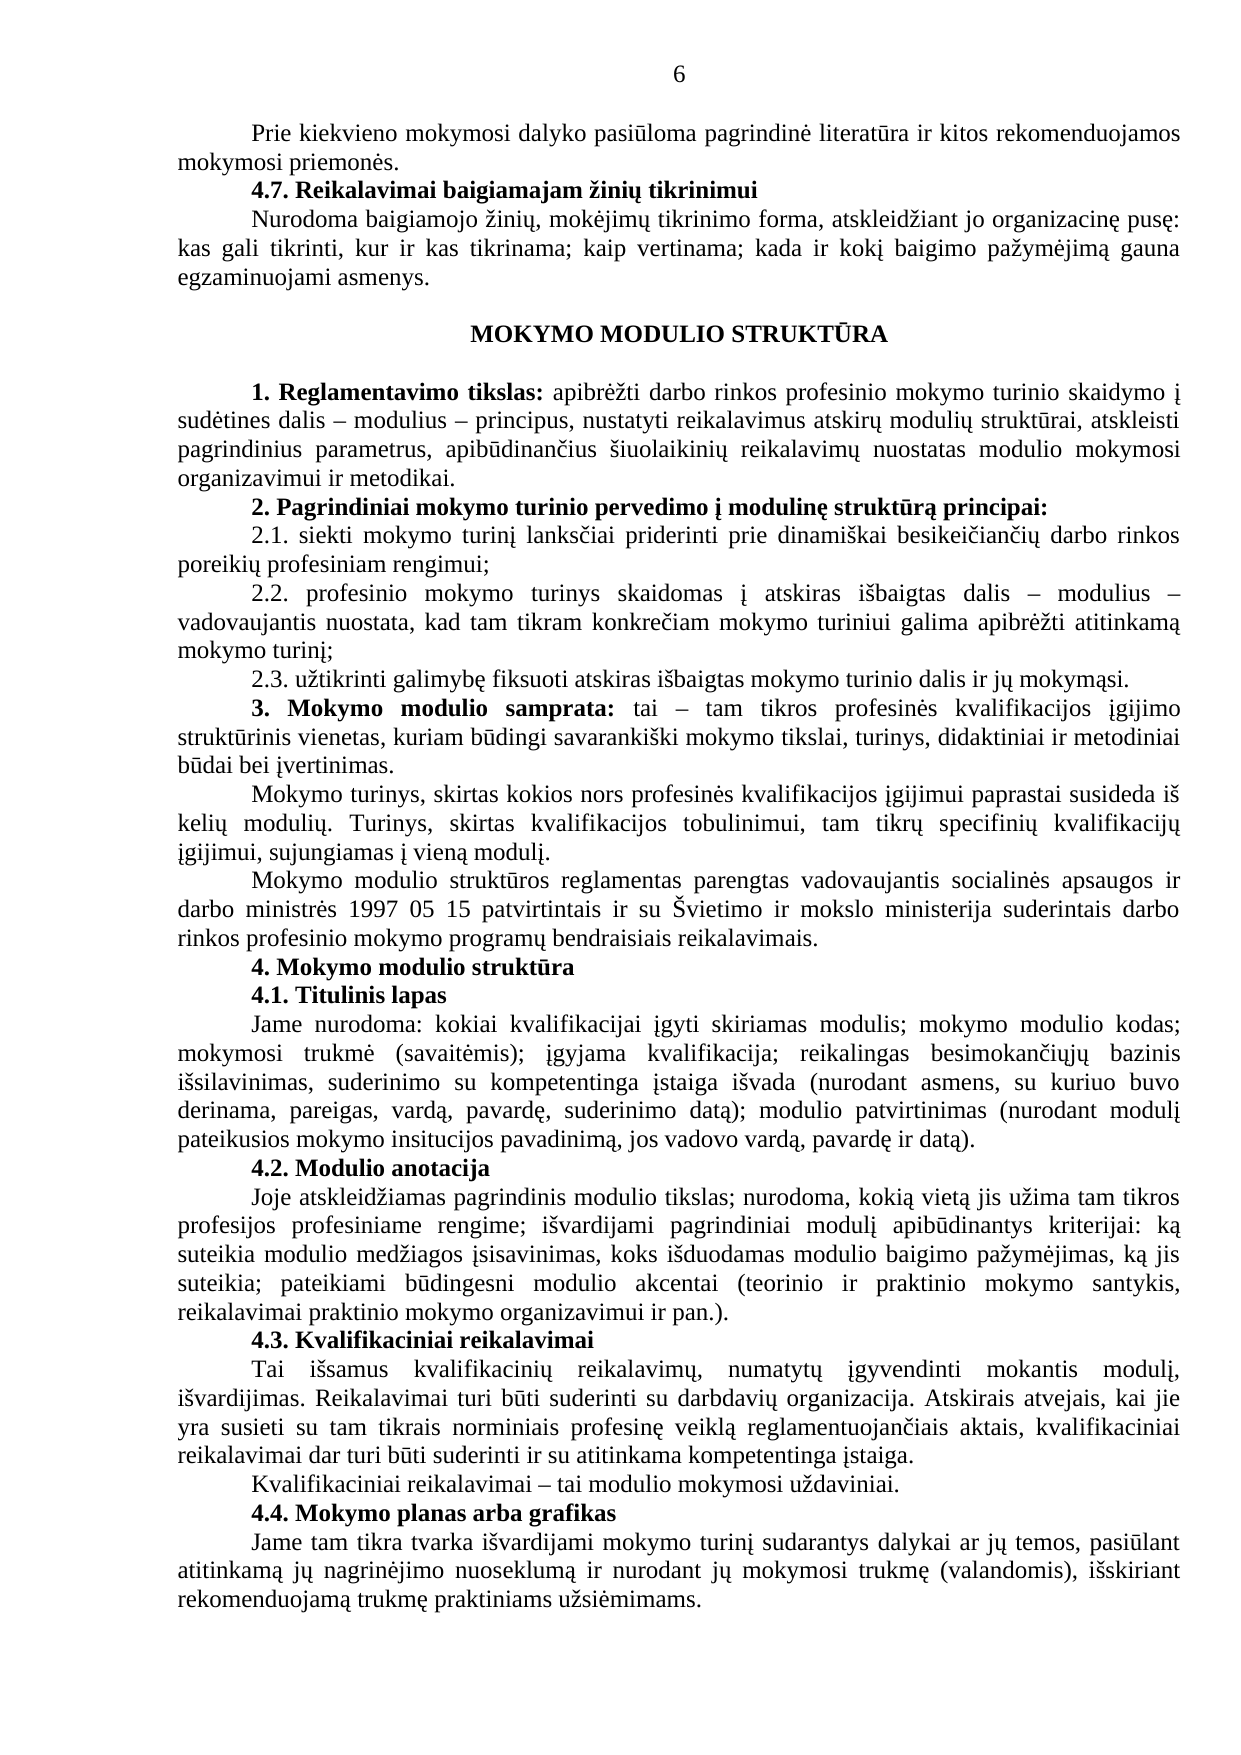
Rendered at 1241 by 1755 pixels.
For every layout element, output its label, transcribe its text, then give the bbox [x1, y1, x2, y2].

text Nurodoma baigiamojo žinių, mokėjimų tikrinimo forma, atskleidžiant jo organizacinę pusę: kas gali tikrinti, kur ir kas tikrinama; kaip vertinama; kada ir kokį baigimo pažymėjimą gauna egzaminuojami asmenys. [177, 204, 1181, 291]
text 4.1. Titulinis lapas [177, 981, 1181, 1009]
text 4.7. Reikalavimai baigiamajam žinių tikrinimui [177, 176, 1181, 204]
text Mokymo modulio struktūros reglamentas parengtas vadovaujantis socialinės apsaugos ir darbo ministrės 1997 05 15 patvirtintais ir su Švietimo ir mokslo ministerija suderintais darbo rinkos profesinio mokymo programų bendraisiais reikalavimais. [177, 866, 1181, 952]
text Mokymo turinys, skirtas kokios nors profesinės kvalifikacijos įgijimui paprastai susideda iš kelių modulių. Turinys, skirtas kvalifikacijos tobulinimui, tam tikrų specifinių kvalifikacijų įgijimui, sujungiamas į vieną modulį. [177, 779, 1181, 866]
text Kvalifikaciniai reikalavimai – tai modulio mokymosi uždaviniai. [177, 1469, 1181, 1498]
text Tai išsamus kvalifikacinių reikalavimų, numatytų įgyvendinti mokantis modulį, išvardijimas. Reikalavimai turi būti suderinti su darbdavių organizacija. Atskirais atvejais, kai jie yra susieti su tam tikrais norminiais profesinę veiklą reglamentuojančiais aktais, kvalifikaciniai reikalavimai dar turi būti suderinti ir su atitinkama kompetentinga įstaiga. [177, 1354, 1181, 1469]
text 4.3. Kvalifikaciniai reikalavimai [177, 1326, 1181, 1354]
text MOKYMO MODULIO STRUKTŪRA [177, 319, 1181, 348]
text 4. Mokymo modulio struktūra [177, 952, 1181, 981]
text 2.2. profesinio mokymo turinys skaidomas į atskiras išbaigtas dalis – modulius – vadovaujantis nuostata, kad tam tikram konkrečiam mokymo turiniui galima apibrėžti atitinkamą mokymo turinį; [177, 578, 1181, 664]
text Jame tam tikra tvarka išvardijami mokymo turinį sudarantys dalykai ar jų temos, pasiūlant atitinkamą jų nagrinėjimo nuoseklumą ir nurodant jų mokymosi trukmę (valandomis), išskiriant rekomenduojamą trukmę praktiniams užsiėmimams. [177, 1527, 1181, 1613]
text 2.3. užtikrinti galimybę fiksuoti atskiras išbaigtas mokymo turinio dalis ir jų mokymąsi. [177, 664, 1181, 693]
text 1. Reglamentavimo tikslas: apibrėžti darbo rinkos profesinio mokymo turinio skaidymo į sudėtines dalis – modulius – principus, nustatyti reikalavimus atskirų modulių struktūrai, atskleisti pagrindinius parametrus, apibūdinančius šiuolaikinių reikalavimų nuostatas modulio mokymosi organizavimui ir metodikai. [177, 377, 1181, 492]
text 2. Pagrindiniai mokymo turinio pervedimo į modulinę struktūrą principai: [177, 492, 1181, 521]
text Joje atskleidžiamas pagrindinis modulio tikslas; nurodoma, kokią vietą jis užima tam tikros profesijos profesiniame rengime; išvardijami pagrindiniai modulį apibūdinantys kriterijai: ką suteikia modulio medžiagos įsisavinimas, koks išduodamas modulio baigimo pažymėjimas, ką jis suteikia; pateikiami būdingesni modulio akcentai (teorinio ir praktinio mokymo santykis, reikalavimai praktinio mokymo organizavimui ir pan.). [177, 1182, 1181, 1326]
text 2.1. siekti mokymo turinį lanksčiai priderinti prie dinamiškai besikeičiančių darbo rinkos poreikių profesiniam rengimui; [177, 521, 1181, 578]
text Jame nurodoma: kokiai kvalifikacijai įgyti skiriamas modulis; mokymo modulio kodas; mokymosi trukmė (savaitėmis); įgyjama kvalifikacija; reikalingas besimokančiųjų bazinis išsilavinimas, suderinimo su kompetentinga įstaiga išvada (nurodant asmens, su kuriuo buvo derinama, pareigas, vardą, pavardę, suderinimo datą); modulio patvirtinimas (nurodant modulį pateikusios mokymo insitucijos pavadinimą, jos vadovo vardą, pavardę ir datą). [177, 1009, 1181, 1153]
text 4.2. Modulio anotacija [177, 1153, 1181, 1182]
text Prie kiekvieno mokymosi dalyko pasiūloma pagrindinė literatūra ir kitos rekomenduojamos mokymosi priemonės. [177, 118, 1181, 176]
text 3. Mokymo modulio samprata: tai – tam tikros profesinės kvalifikacijos įgijimo struktūrinis vienetas, kuriam būdingi savarankiški mokymo tikslai, turinys, didaktiniai ir metodiniai būdai bei įvertinimas. [177, 693, 1181, 779]
text 4.4. Mokymo planas arba grafikas [177, 1498, 1181, 1527]
